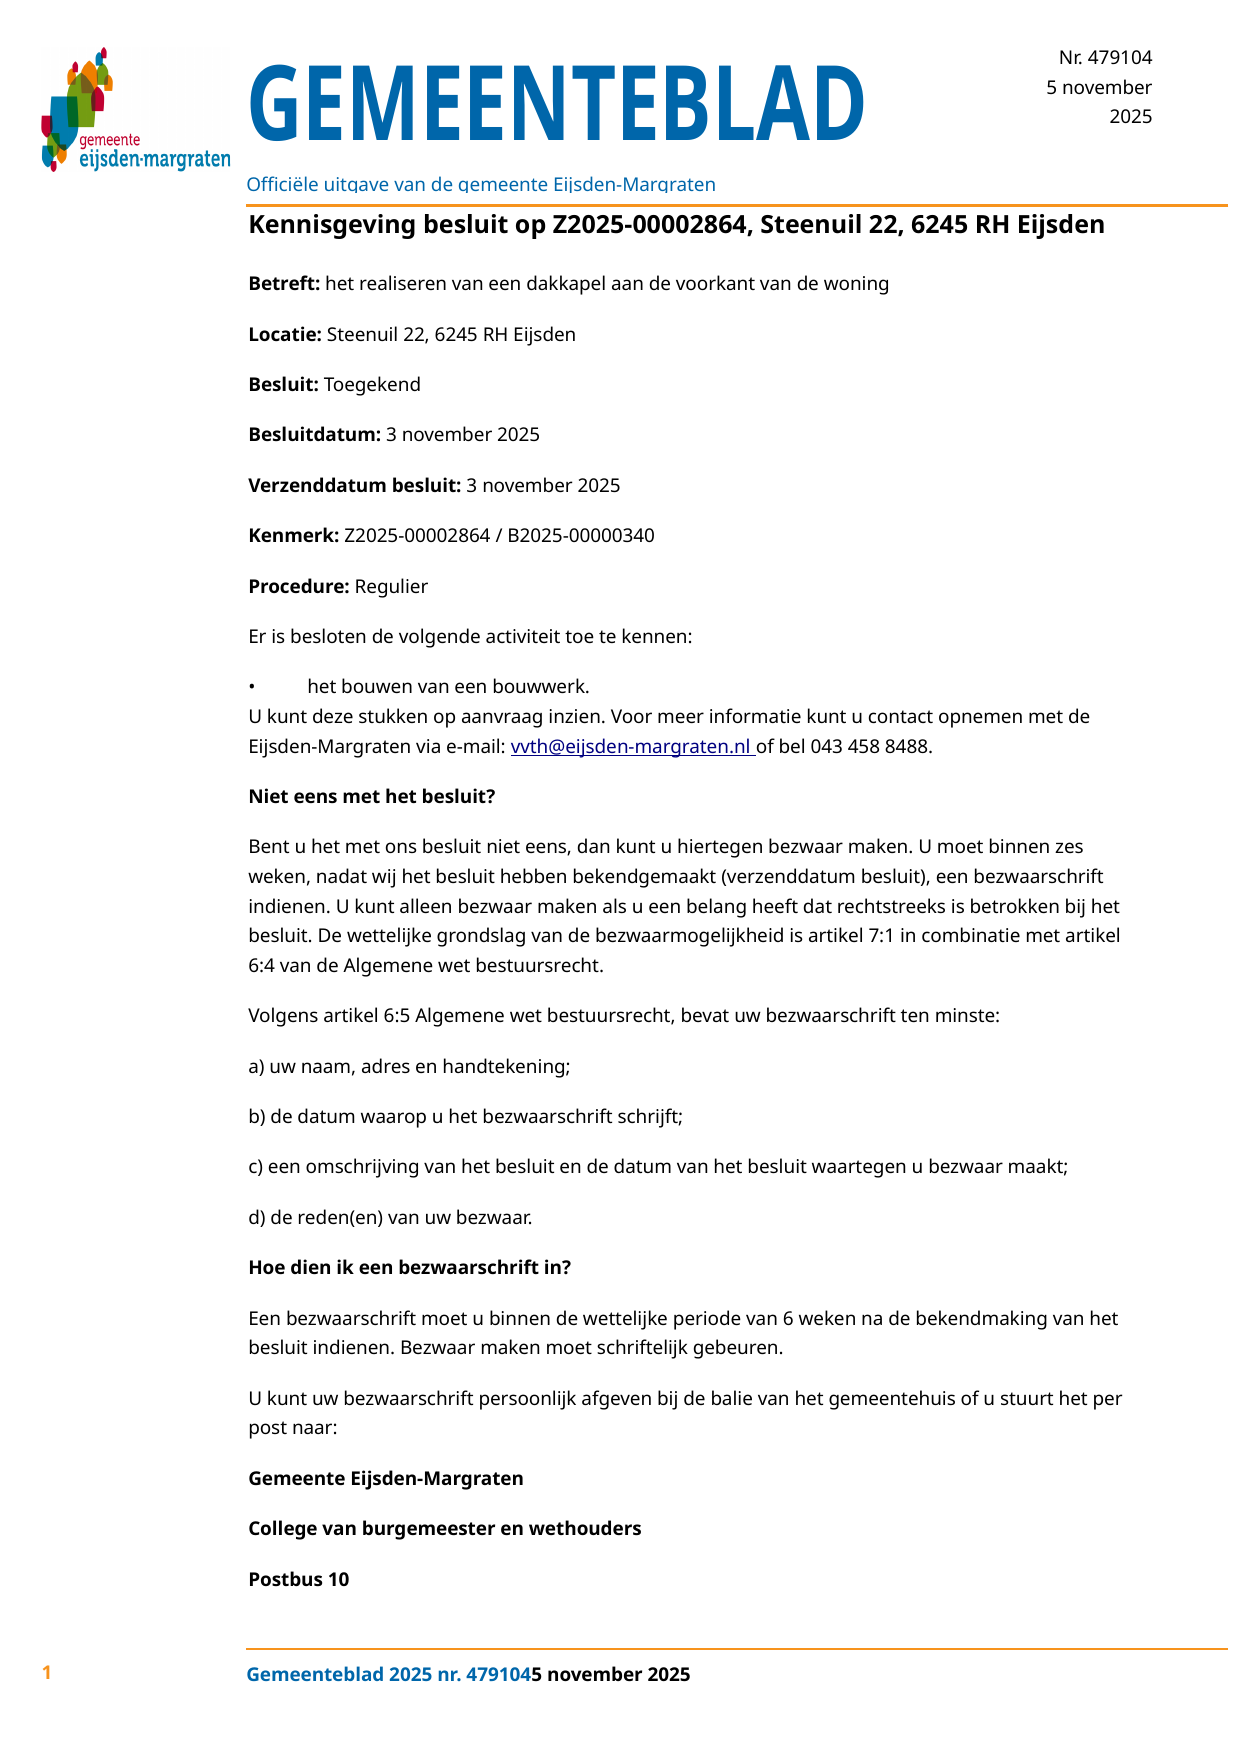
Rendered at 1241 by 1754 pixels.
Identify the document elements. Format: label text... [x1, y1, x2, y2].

text Verzenddatum besluit: 3 november 2025 [248, 472, 1152, 498]
text Procedure: Regulier [248, 573, 1152, 598]
text Locatie: Steenuil 22, 6245 RH Eijsden [248, 321, 1152, 346]
text Besluit: Toegekend [248, 371, 1152, 397]
text Kennisgeving besluit op Z2025-00002864, Steenuil 22, 6245 RH Eijsden [248, 207, 1152, 241]
text b) de datum waarop u het bezwaarschrift schrijft; [248, 1103, 1152, 1129]
text Niet eens met het besluit? [248, 783, 1152, 809]
text Besluitdatum: 3 november 2025 [248, 422, 1152, 447]
text Betreft: het realiseren van een dakkapel aan de voorkant van de woning [248, 270, 1152, 296]
text c) een omschrijving van het besluit en de datum van het besluit waartegen u bezwaar maakt; [248, 1154, 1152, 1179]
text Een bezwaarschrift moet u binnen de wettelijke periode van 6 weken na de bekendmaking van het besluit indienen. Bezwaar maken moet schriftelijk gebeuren. [248, 1305, 1152, 1360]
text Hoe dien ik een bezwaarschrift in? [248, 1254, 1152, 1280]
text Kenmerk: Z2025-00002864 / B2025-00000340 [248, 522, 1152, 548]
text Postbus 10 [248, 1566, 1152, 1591]
text a) uw naam, adres en handtekening; [248, 1053, 1152, 1078]
text Bent u het met ons besluit niet eens, dan kunt u hiertegen bezwaar maken. U moet binnen zes weken, nadat wij het besluit hebben bekendgemaakt (verzenddatum besluit), een bezwaarschrift indienen. U kunt alleen bezwaar maken als u een belang heeft dat rechtstreeks is betrokken bij het besluit. De wettelijke grondslag van de bezwaarmogelijkheid is artikel 7:1 in combinatie met artikel 6:4 van de Algemene wet bestuursrecht. [248, 834, 1152, 978]
text d) de reden(en) van uw bezwaar. [248, 1204, 1152, 1230]
text Gemeente Eijsden-Margraten [248, 1465, 1152, 1491]
text U kunt uw bezwaarschrift persoonlijk afgeven bij de balie van het gemeentehuis of u stuurt het per post naar: [248, 1385, 1152, 1440]
text Volgens artikel 6:5 Algemene wet bestuursrecht, bevat uw bezwaarschrift ten minste: [248, 1002, 1152, 1028]
text College van burgemeester en wethouders [248, 1515, 1152, 1541]
list het bouwen van een bouwwerk. [248, 674, 1152, 699]
text Er is besloten de volgende activiteit toe te kennen: [248, 623, 1152, 649]
picture [41, 47, 231, 172]
text U kunt deze stukken op aanvraag inzien. Voor meer informatie kunt u contact opnemen met de Eijsden-Margraten via e-mail: vvth@eijsden-margraten.nl of bel 043 458 8488. [248, 703, 1152, 758]
